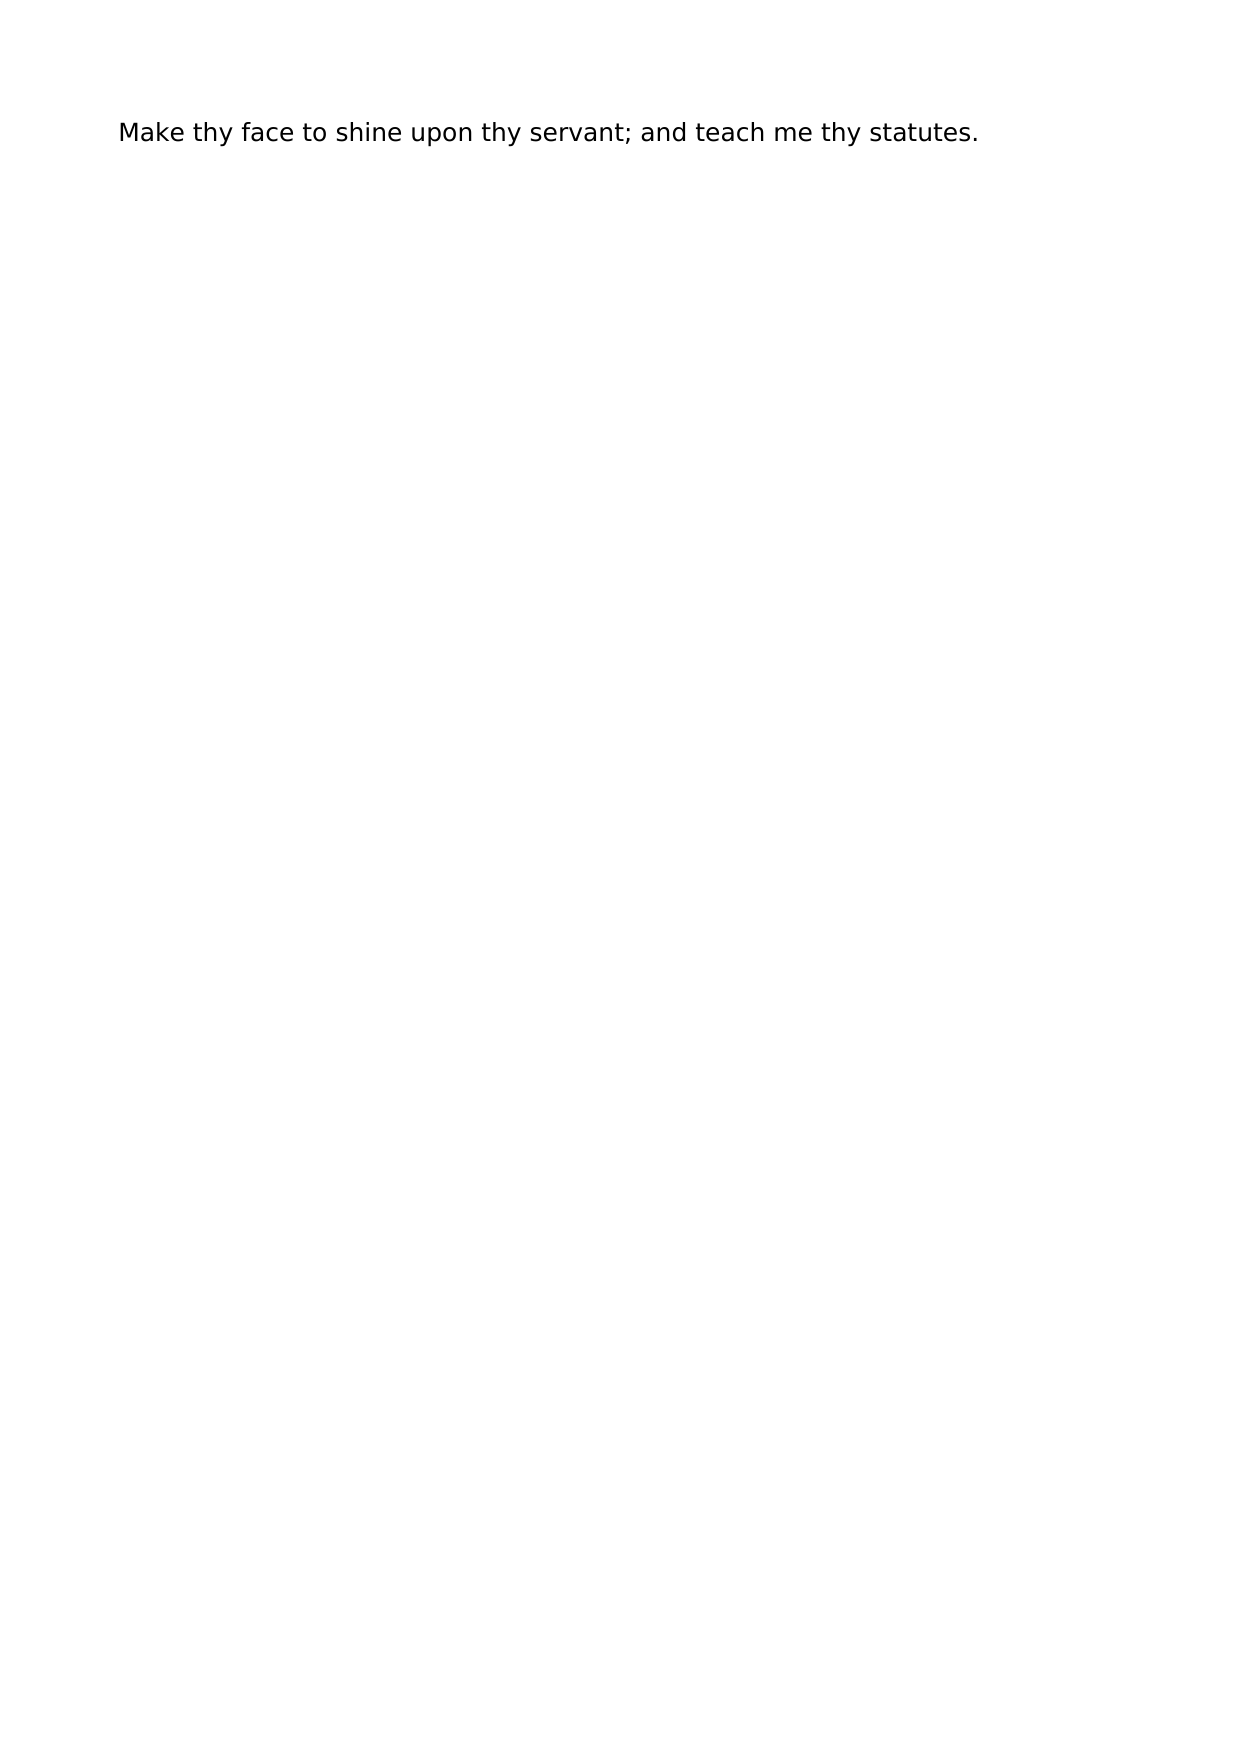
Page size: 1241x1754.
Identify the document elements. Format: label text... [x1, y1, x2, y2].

text Make thy face to shine upon thy servant; and teach me thy statutes. [118, 118, 1122, 147]
